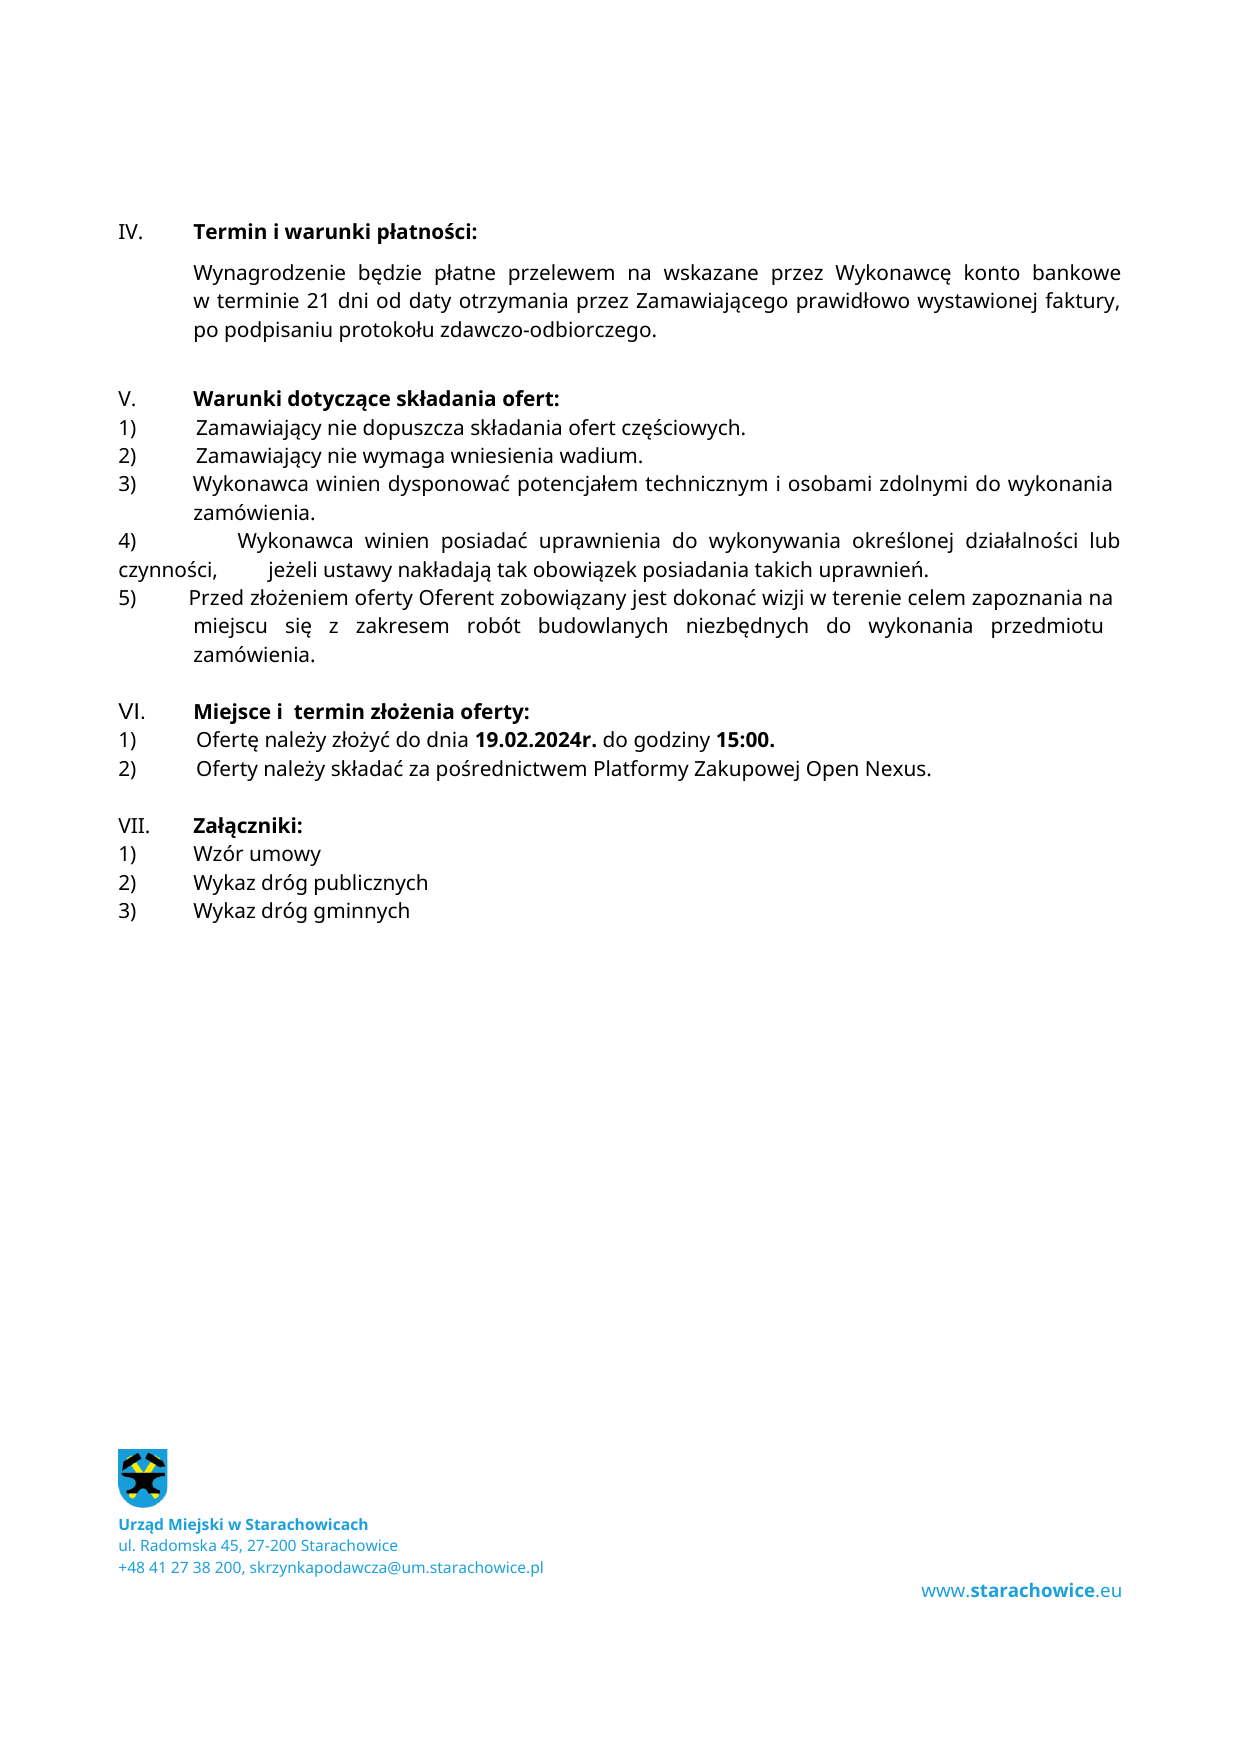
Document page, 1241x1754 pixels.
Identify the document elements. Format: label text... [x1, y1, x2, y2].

list Wzór umowy [118, 839, 1122, 868]
list Termin i warunki płatności: [118, 217, 1122, 245]
list Wykaz dróg publicznych [118, 868, 1122, 896]
list 4) Wykonawca winien posiadać uprawnienia do wykonywania określonej działalności lub czynności, jeżeli ustawy nakładają tak obowiązek posiadania takich uprawnień. [118, 526, 1122, 583]
picture [118, 1449, 168, 1508]
list 2) Oferty należy składać za pośrednictwem Platformy Zakupowej Open Nexus. [118, 754, 1122, 782]
list Miejsce i termin złożenia oferty: [118, 697, 1122, 725]
list 3) Wykonawca winien dysponować potencjałem technicznym i osobami zdolnymi do wykonania zamówienia. [118, 469, 1122, 526]
list 1) Ofertę należy złożyć do dnia 19.02.2024r. do godziny 15:00. [118, 725, 1122, 754]
list 5) Przed złożeniem oferty Oferent zobowiązany jest dokonać wizji w terenie celem zapoznania na miejscu się z zakresem robót budowlanych niezbędnych do wykonania przedmiotu zamówienia. [118, 583, 1122, 668]
list Wykaz dróg gminnych [118, 896, 1122, 924]
list 2) Zamawiający nie wymaga wniesienia wadium. [118, 441, 1122, 469]
list Wynagrodzenie będzie płatne przelewem na wskazane przez Wykonawcę konto bankowe w terminie 21 dni od daty otrzymania przez Zamawiającego prawidłowo wystawionej faktury, po podpisaniu protokołu zdawczo-odbiorczego. [156, 258, 1122, 343]
list Załączniki: [118, 811, 1122, 839]
list 1) Zamawiający nie dopuszcza składania ofert częściowych. [118, 413, 1122, 441]
list Warunki dotyczące składania ofert: [118, 384, 1122, 413]
